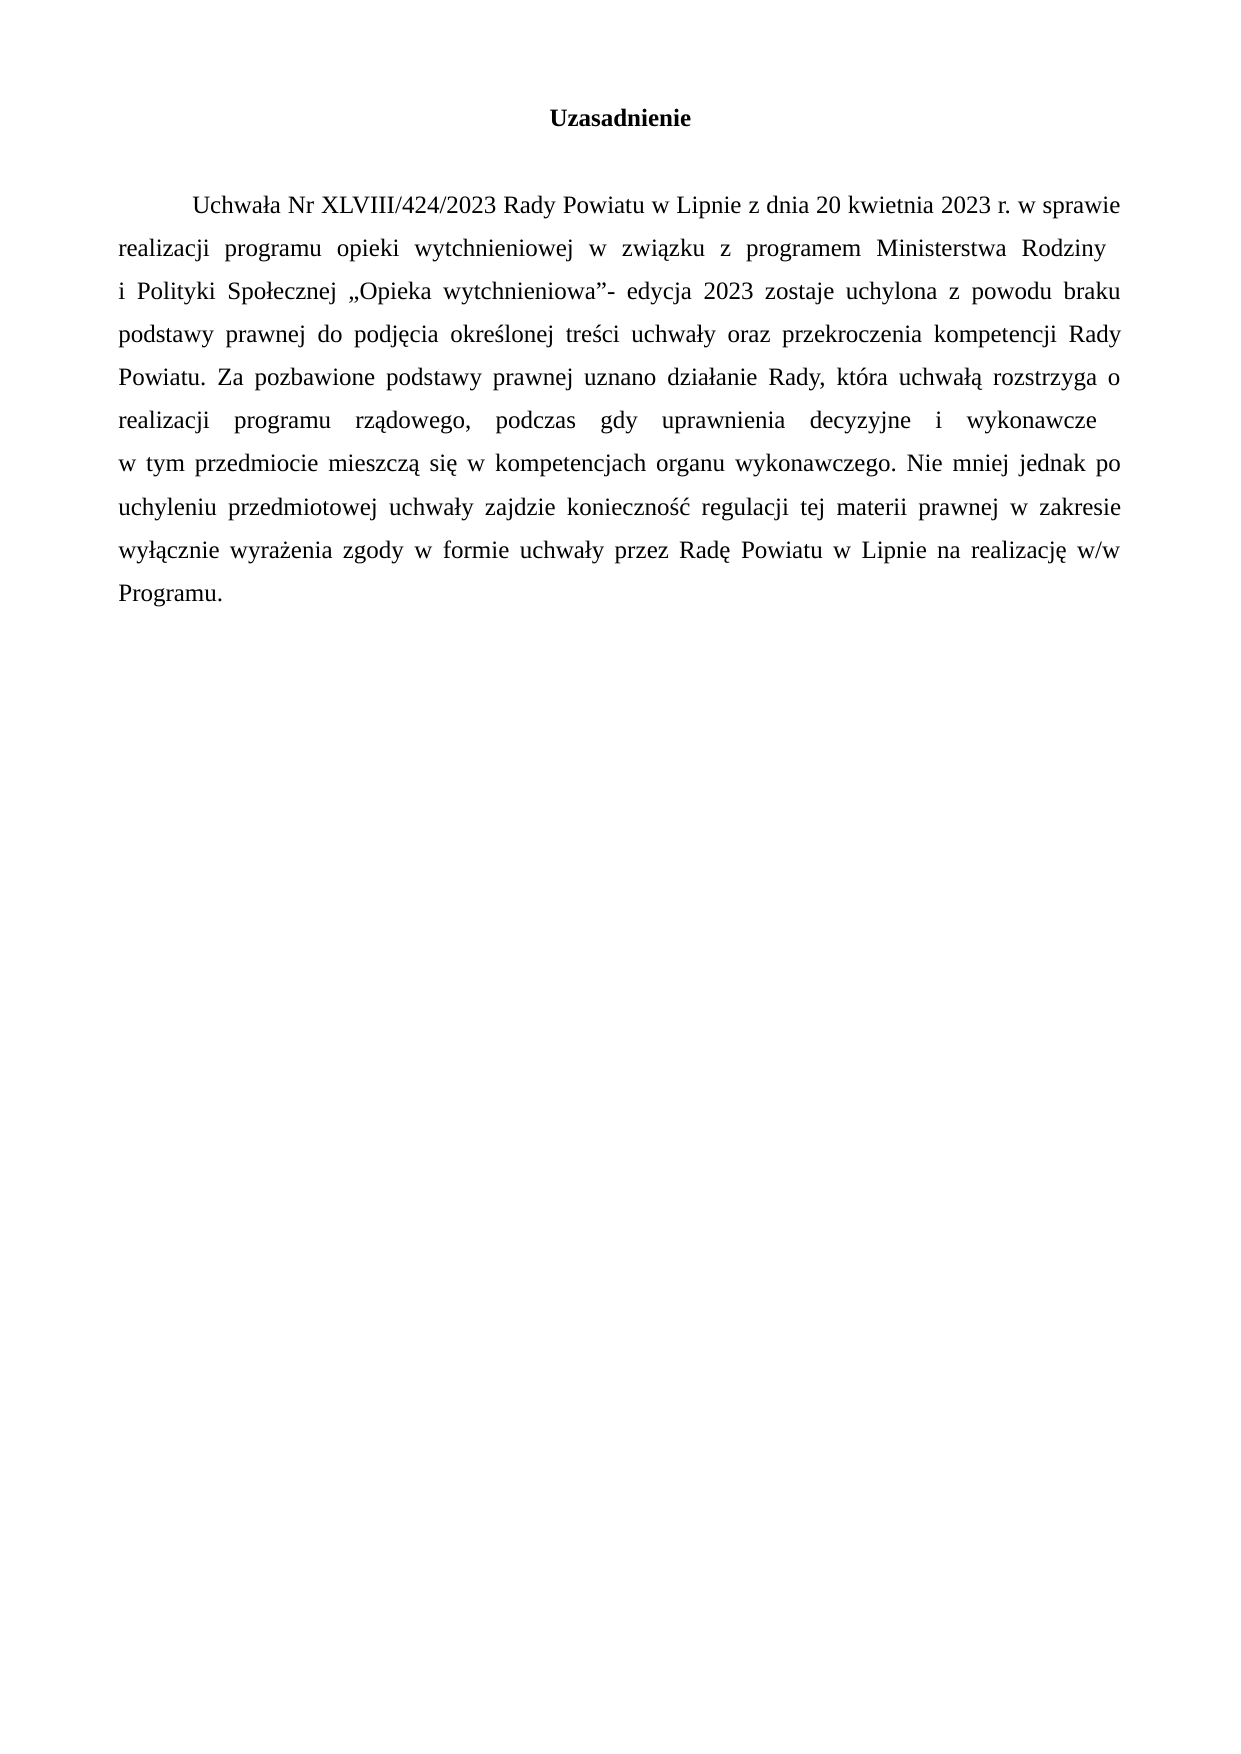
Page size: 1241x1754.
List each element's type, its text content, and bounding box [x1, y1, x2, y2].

text Uchwała Nr XLVIII/424/2023 Rady Powiatu w Lipnie z dnia 20 kwietnia 2023 r. w sprawie realizacji programu opieki wytchnieniowej w związku z programem Ministerstwa Rodziny i Polityki Społecznej „Opieka wytchnieniowa”- edycja 2023 zostaje uchylona z powodu braku podstawy prawnej do podjęcia określonej treści uchwały oraz przekroczenia kompetencji Rady Powiatu. Za pozbawione podstawy prawnej uznano działanie Rady, która uchwałą rozstrzyga o realizacji programu rządowego, podczas gdy uprawnienia decyzyjne i wykonawcze w tym przedmiocie mieszczą się w kompetencjach organu wykonawczego. Nie mniej jednak po uchyleniu przedmiotowej uchwały zajdzie konieczność regulacji tej materii prawnej w zakresie wyłącznie wyrażenia zgody w formie uchwały przez Radę Powiatu w Lipnie na realizację w/w Programu. [118, 190, 1122, 607]
text Uzasadnienie [118, 103, 1122, 132]
